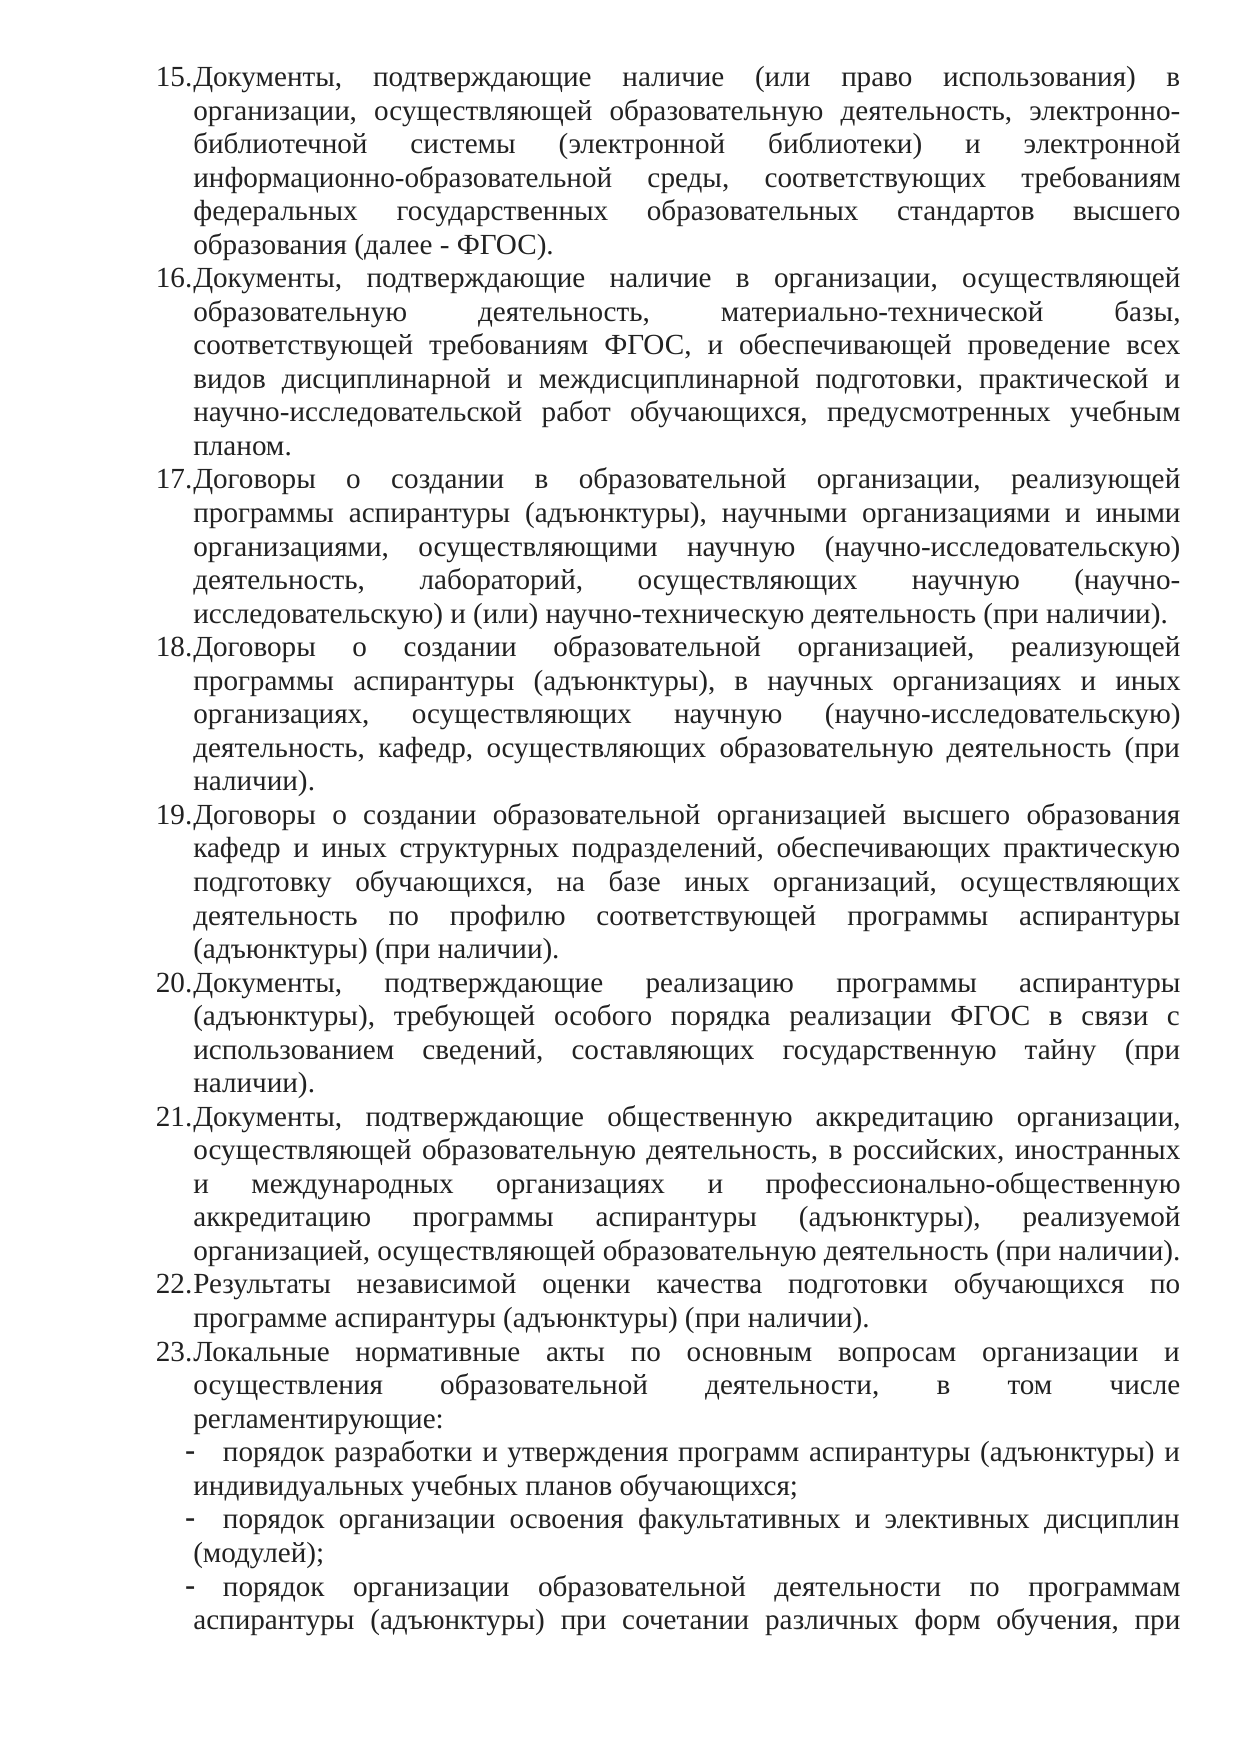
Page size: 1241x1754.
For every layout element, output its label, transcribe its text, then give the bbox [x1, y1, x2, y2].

list Договоры о создании образовательной организацией, реализующей программы аспирантуры (адъюнктуры), в научных организациях и иных организациях, осуществляющих научную (научно-исследовательскую) деятельность, кафедр, осуществляющих образовательную деятельность (при наличии). [156, 629, 1181, 797]
list порядок организации освоения факультативных и элективных дисциплин (модулей); [156, 1501, 1181, 1569]
list Документы, подтверждающие наличие (или право использования) в организации, осуществляющей образовательную деятельность, электронно-библиотечной системы (электронной библиотеки) и электронной информационно-образовательной среды, соответствующих требованиям федеральных государственных образовательных стандартов высшего образования (далее - ФГОС). [156, 59, 1181, 260]
list Документы, подтверждающие общественную аккредитацию организации, осуществляющей образовательную деятельность, в российских, иностранных и международных организациях и профессионально-общественную аккредитацию программы аспирантуры (адъюнктуры), реализуемой организацией, осуществляющей образовательную деятельность (при наличии). [156, 1099, 1181, 1267]
list Результаты независимой оценки качества подготовки обучающихся по программе аспирантуры (адъюнктуры) (при наличии). [156, 1267, 1181, 1334]
list Документы, подтверждающие реализацию программы аспирантуры (адъюнктуры), требующей особого порядка реализации ФГОС в связи с использованием сведений, составляющих государственную тайну (при наличии). [156, 965, 1181, 1099]
list Договоры о создании в образовательной организации, реализующей программы аспирантуры (адъюнктуры), научными организациями и иными организациями, осуществляющими научную (научно-исследовательскую) деятельность, лабораторий, осуществляющих научную (научно-исследовательскую) и (или) научно-техническую деятельность (при наличии). [156, 462, 1181, 629]
list Договоры о создании образовательной организацией высшего образования кафедр и иных структурных подразделений, обеспечивающих практическую подготовку обучающихся, на базе иных организаций, осуществляющих деятельность по профилю соответствующей программы аспирантуры (адъюнктуры) (при наличии). [156, 797, 1181, 965]
list порядок организации образовательной деятельности по программам аспирантуры (адъюнктуры) при сочетании различных форм обучения, при [156, 1569, 1181, 1636]
list Документы, подтверждающие наличие в организации, осуществляющей образовательную деятельность, материально-технической базы, соответствующей требованиям ФГОС, и обеспечивающей проведение всех видов дисциплинарной и междисциплинарной подготовки, практической и научно-исследовательской работ обучающихся, предусмотренных учебным планом. [156, 260, 1181, 462]
list порядок разработки и утверждения программ аспирантуры (адъюнктуры) и индивидуальных учебных планов обучающихся; [156, 1434, 1181, 1501]
list Локальные нормативные акты по основным вопросам организации и осуществления образовательной деятельности, в том числе регламентирующие: [156, 1334, 1181, 1434]
